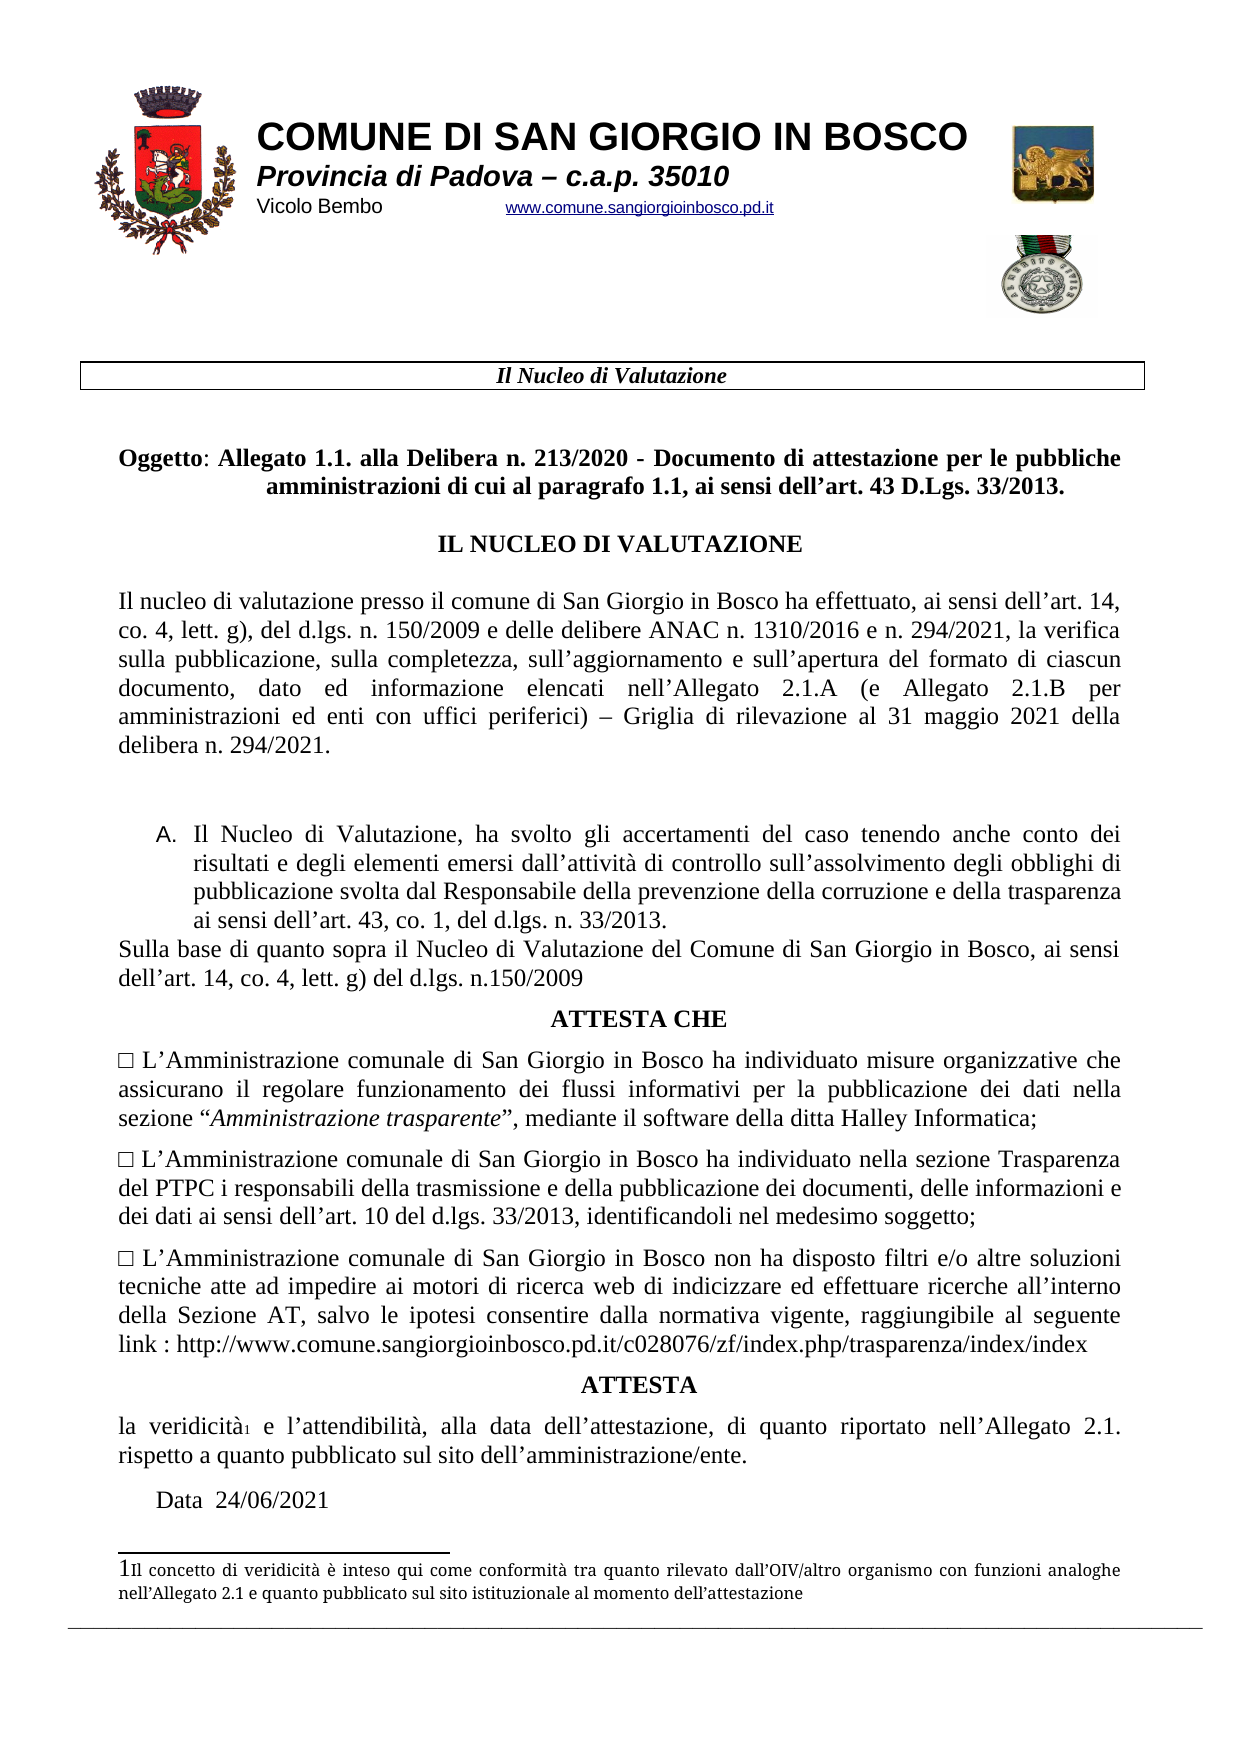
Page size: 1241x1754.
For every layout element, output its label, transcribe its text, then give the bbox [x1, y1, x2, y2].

text Oggetto: Allegato 1.1. alla Delibera n. 213/2020 - Documento di attestazione per le pubbliche amministrazioni di cui al paragrafo 1.1, ai sensi dell’art. 43 D.Lgs. 33/2013. [118, 443, 1122, 500]
text □ l’Amministrazione comunale di San Giorgio in Bosco ha individuato misure organizzative che assicurano il regolare funzionamento dei flussi informativi per la pubblicazione dei dati nella sezione “Amministrazione trasparente”, mediante il software della ditta Halley Informatica; [118, 1045, 1122, 1131]
text ATTESTA [156, 1370, 1122, 1399]
text Il concetto di veridicità è inteso qui come conformità tra quanto rilevato dall’OIV/altro organismo con funzioni analoghe nell’Allegato 2.1 e quanto pubblicato sul sito istituzionale al momento dell’attestazione [118, 1553, 1122, 1605]
text ATTESTA CHE [156, 1004, 1122, 1033]
list Il Nucleo di Valutazione, ha svolto gli accertamenti del caso tenendo anche conto dei risultati e degli elementi emersi dall’attività di controllo sull’assolvimento degli obblighi di pubblicazione svolta dal Responsabile della prevenzione della corruzione e della trasparenza ai sensi dell’art. 43, co. 1, del d.lgs. n. 33/2013. [156, 819, 1122, 934]
text la veridicità e l’attendibilità, alla data dell’attestazione, di quanto riportato nell’Allegato 2.1. rispetto a quanto pubblicato sul sito dell’amministrazione/ente. [118, 1411, 1122, 1469]
text Sulla base di quanto sopra il Nucleo di Valutazione del Comune di San Giorgio in Bosco, ai sensi dell’art. 14, co. 4, lett. g) del d.lgs. n.150/2009 [118, 934, 1122, 991]
text IL NUCLEO DI VALUTAZIONE [118, 529, 1122, 558]
text Data 24/06/2021 [156, 1481, 1122, 1515]
text □ l’Amministrazione comunale di San Giorgio in Bosco non ha disposto filtri e/o altre soluzioni tecniche atte ad impedire ai motori di ricerca web di indicizzare ed effettuare ricerche all’interno della Sezione AT, salvo le ipotesi consentire dalla normativa vigente, raggiungibile al seguente link : http://www.comune.sangiorgioinbosco.pd.it/c028076/zf/index.php/trasparenza/index/index [118, 1243, 1122, 1358]
text □ l’Amministrazione comunale di San Giorgio in Bosco ha individuato nella sezione Trasparenza del PTPC i responsabili della trasmissione e della pubblicazione dei documenti, delle informazioni e dei dati ai sensi dell’art. 10 del d.lgs. 33/2013, identificandoli nel medesimo soggetto; [118, 1144, 1122, 1230]
subtitle Il nucleo di valutazione presso il comune di San Giorgio in Bosco ha effettuato, ai sensi dell’art. 14, co. 4, lett. g), del d.lgs. n. 150/2009 e delle delibere ANAC n. 1310/2016 e n. 294/2021, la verifica sulla pubblicazione, sulla completezza, sull’aggiornamento e sull’apertura del formato di ciascun documento, dato ed informazione elencati nell’Allegato 2.1.A (e Allegato 2.1.B per amministrazioni ed enti con uffici periferici) – Griglia di rilevazione al 31 maggio 2021 della delibera n. 294/2021. [118, 586, 1122, 759]
